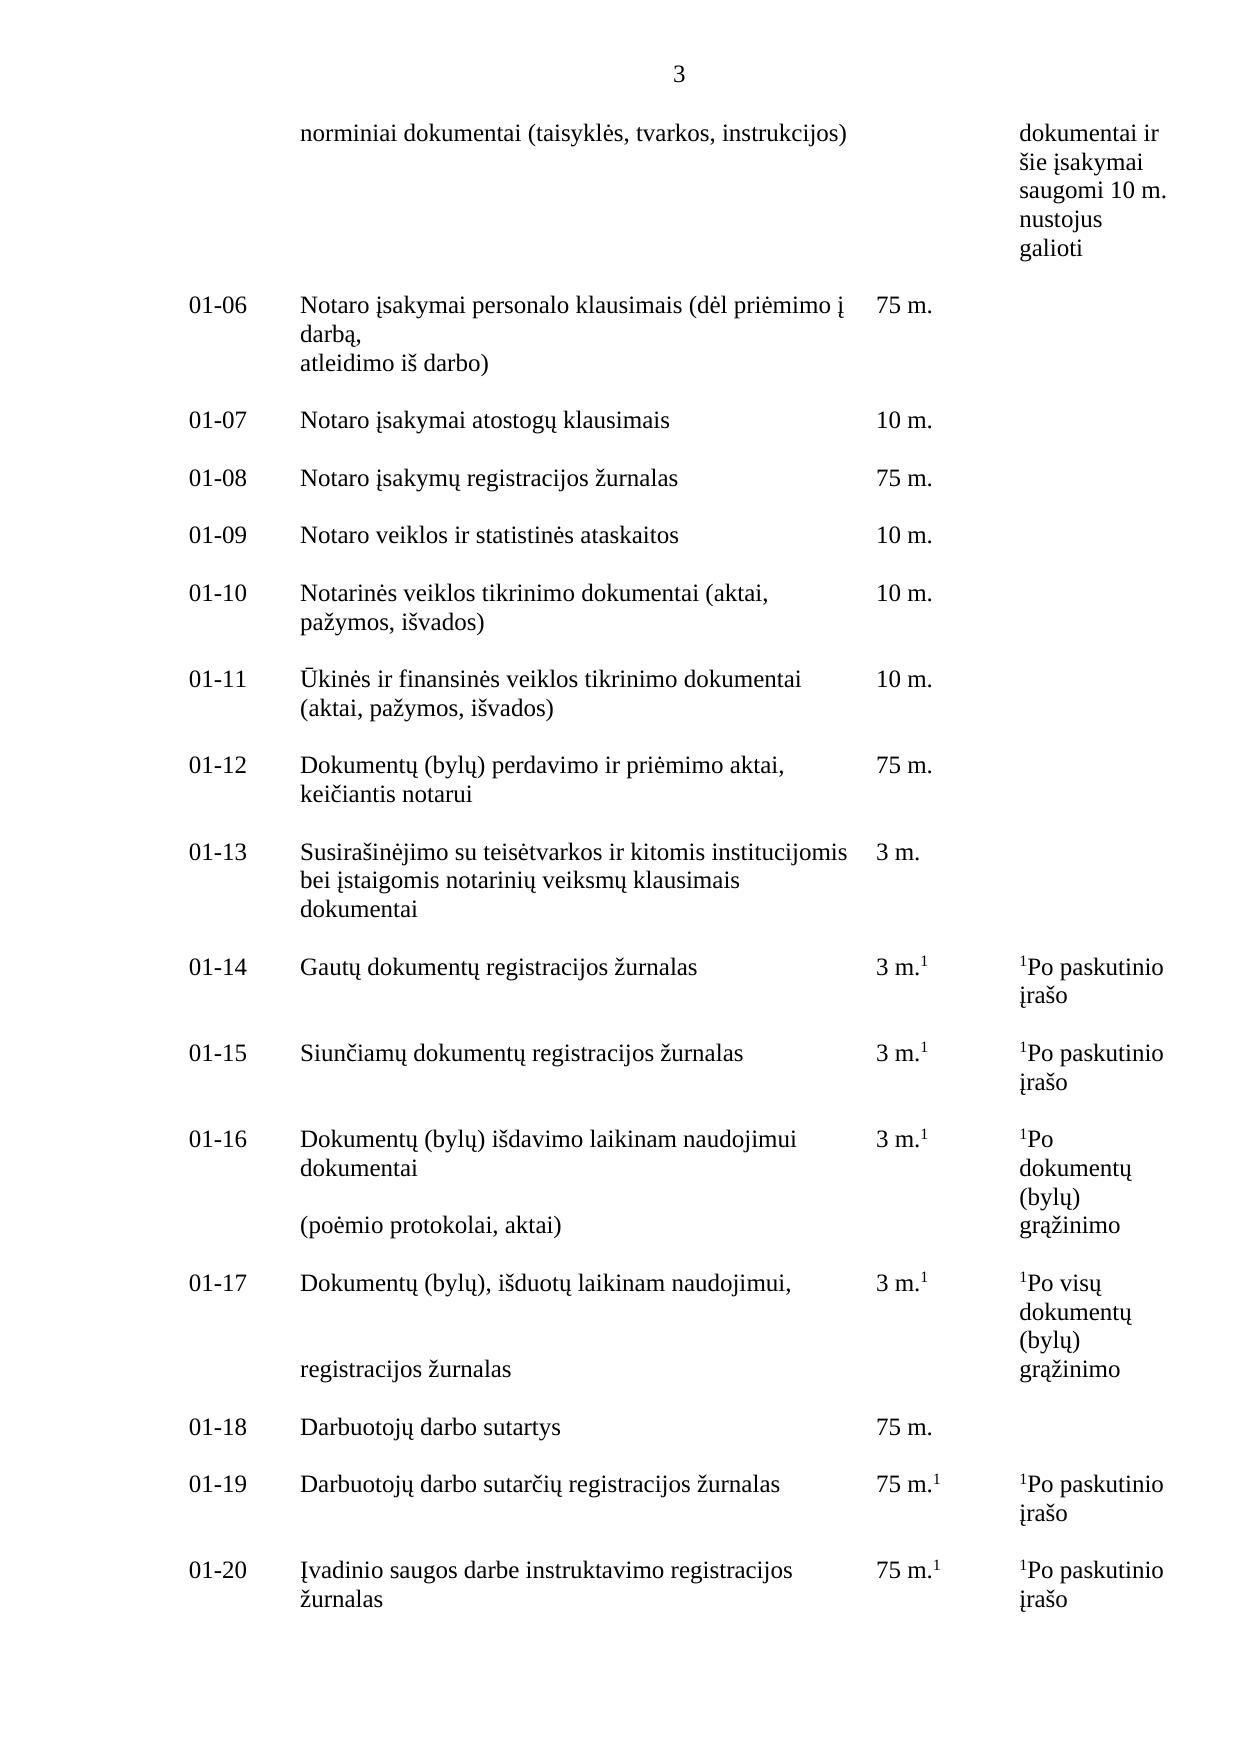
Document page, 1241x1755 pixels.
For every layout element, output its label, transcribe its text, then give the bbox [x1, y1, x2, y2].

table_cell [289, 1239, 864, 1268]
table_cell 01-10 [177, 578, 289, 636]
table_cell Notaro įsakymų registracijos žurnalas [289, 463, 864, 492]
table_cell 10 m. [865, 521, 1008, 549]
table_cell 10 m. [865, 406, 1008, 434]
table_cell [289, 636, 864, 664]
table_cell [1008, 808, 1181, 837]
table_cell [289, 434, 864, 463]
table_cell [1008, 549, 1181, 578]
table_cell 1Po paskutinio įrašo [1008, 1469, 1181, 1527]
table_cell [1008, 1096, 1181, 1124]
table_cell [177, 1354, 289, 1383]
table_cell 3 m. [865, 837, 1008, 866]
table_cell [177, 1441, 289, 1469]
table_cell [865, 1096, 1008, 1124]
table_cell [1008, 463, 1181, 492]
table_cell 1Po dokumentų (bylų) [1008, 1124, 1181, 1211]
table_cell Notaro įsakymai personalo klausimais (dėl priėmimo į darbą, [289, 291, 864, 348]
table_cell [865, 808, 1008, 837]
table_cell [865, 377, 1008, 406]
table_cell 01-11 [177, 664, 289, 693]
table_cell Notarinės veiklos tikrinimo dokumentai (aktai, pažymos, išvados) [289, 578, 864, 636]
table_cell [1008, 1412, 1181, 1441]
table_cell Ūkinės ir finansinės veiklos tikrinimo dokumentai [289, 664, 864, 693]
table_cell (aktai, pažymos, išvados) [289, 693, 864, 722]
table_cell [1008, 636, 1181, 664]
table_cell 01-13 [177, 837, 289, 866]
table_cell [177, 492, 289, 521]
table_cell 75 m. [865, 1412, 1008, 1441]
table_cell [177, 1383, 289, 1412]
table_cell 01-17 [177, 1268, 289, 1354]
table_cell Notaro įsakymai atostogų klausimais [289, 406, 864, 434]
table_cell saugomi 10 m. nustojus galioti [1008, 176, 1181, 262]
table_cell [177, 377, 289, 406]
table_cell 10 m. [865, 664, 1008, 693]
table_cell [177, 1239, 289, 1268]
table_cell 75 m. [865, 291, 1008, 348]
table_cell [1008, 1527, 1181, 1556]
table_cell [289, 722, 864, 751]
table_cell [1008, 377, 1181, 406]
table_cell [1008, 291, 1181, 348]
table_cell [1008, 693, 1181, 722]
table_cell [289, 262, 864, 291]
table_cell [177, 693, 289, 722]
table_cell [865, 923, 1008, 952]
table_cell grąžinimo [1008, 1354, 1181, 1383]
table_cell 01-12 [177, 751, 289, 808]
table_cell 01-18 [177, 1412, 289, 1441]
table_cell [865, 348, 1008, 377]
table_cell [177, 176, 289, 262]
table_cell [177, 1009, 289, 1038]
table_cell [1008, 492, 1181, 521]
table_cell [1008, 923, 1181, 952]
table_cell [1008, 866, 1181, 923]
table_cell [865, 176, 1008, 262]
table_cell [177, 808, 289, 837]
table_cell 1Po visų dokumentų (bylų) [1008, 1268, 1181, 1354]
table_cell [177, 348, 289, 377]
table_cell 3 m.1 [865, 1124, 1008, 1211]
table_cell [177, 1211, 289, 1239]
table_cell Susirašinėjimo su teisėtvarkos ir kitomis institucijomis [289, 837, 864, 866]
table_cell Įvadinio saugos darbe instruktavimo registracijos žurnalas [289, 1556, 864, 1613]
table_cell [177, 636, 289, 664]
table_cell [1008, 262, 1181, 291]
table_cell [177, 434, 289, 463]
table_cell [1008, 751, 1181, 808]
table_cell [865, 1527, 1008, 1556]
table_cell [865, 434, 1008, 463]
table_cell [865, 1441, 1008, 1469]
table_cell 3 m.1 [865, 1268, 1008, 1354]
table_cell [865, 1383, 1008, 1412]
table_cell [1008, 1009, 1181, 1038]
table_cell 01-19 [177, 1469, 289, 1527]
table_cell 1Po paskutinio įrašo [1008, 1038, 1181, 1096]
table_cell registracijos žurnalas [289, 1354, 864, 1383]
table_cell Gautų dokumentų registracijos žurnalas [289, 952, 864, 1009]
table_cell [177, 923, 289, 952]
table_cell [177, 722, 289, 751]
table_cell atleidimo iš darbo) [289, 348, 864, 377]
table_cell 01-08 [177, 463, 289, 492]
table_cell Siunčiamų dokumentų registracijos žurnalas [289, 1038, 864, 1096]
table_cell 3 m.1 [865, 1038, 1008, 1096]
table_cell [865, 492, 1008, 521]
table_cell [1008, 348, 1181, 377]
table_cell [177, 1096, 289, 1124]
table_cell [865, 722, 1008, 751]
table_cell [1008, 837, 1181, 866]
table_cell 1Po paskutinio įrašo [1008, 952, 1181, 1009]
table_cell grąžinimo [1008, 1211, 1181, 1239]
table_cell bei įstaigomis notarinių veiksmų klausimais dokumentai [289, 866, 864, 923]
table_cell [177, 262, 289, 291]
table_cell [1008, 722, 1181, 751]
table_cell Darbuotojų darbo sutarčių registracijos žurnalas [289, 1469, 864, 1527]
table_cell [289, 923, 864, 952]
table_cell 1Po paskutinio įrašo [1008, 1556, 1181, 1613]
table_cell 01-14 [177, 952, 289, 1009]
table_cell [289, 1441, 864, 1469]
table_cell [865, 636, 1008, 664]
table_cell [1008, 406, 1181, 434]
table_cell [177, 549, 289, 578]
table_cell 01-20 [177, 1556, 289, 1613]
table_cell [865, 866, 1008, 923]
table_cell [289, 377, 864, 406]
table_cell 75 m. [865, 751, 1008, 808]
table_cell [1008, 578, 1181, 636]
table_cell 01-09 [177, 521, 289, 549]
table_cell [177, 1527, 289, 1556]
table_cell [1008, 664, 1181, 693]
table_cell [289, 808, 864, 837]
table_cell [177, 118, 289, 176]
table_cell 75 m.1 [865, 1469, 1008, 1527]
table_cell [865, 118, 1008, 176]
table_cell 75 m. [865, 463, 1008, 492]
table_cell 75 m.1 [865, 1556, 1008, 1613]
table_cell [865, 549, 1008, 578]
table_cell [1008, 521, 1181, 549]
table_cell (poėmio protokolai, aktai) [289, 1211, 864, 1239]
table_cell [865, 262, 1008, 291]
table_cell [865, 1009, 1008, 1038]
table_cell [289, 1096, 864, 1124]
table_cell [289, 1527, 864, 1556]
table_cell 01-07 [177, 406, 289, 434]
table_cell [289, 176, 864, 262]
table_cell [1008, 1239, 1181, 1268]
table_cell [865, 693, 1008, 722]
table_cell [865, 1354, 1008, 1383]
table_cell 01-16 [177, 1124, 289, 1211]
table_cell [289, 1009, 864, 1038]
table_cell Dokumentų (bylų) išdavimo laikinam naudojimui dokumentai [289, 1124, 864, 1211]
table_cell 3 m.1 [865, 952, 1008, 1009]
table_cell [1008, 1383, 1181, 1412]
table_cell Dokumentų (bylų), išduotų laikinam naudojimui, [289, 1268, 864, 1354]
table_cell [289, 492, 864, 521]
table_cell 01-15 [177, 1038, 289, 1096]
table_cell norminiai dokumentai (taisyklės, tvarkos, instrukcijos) [289, 118, 864, 176]
table_cell Notaro veiklos ir statistinės ataskaitos [289, 521, 864, 549]
table_cell [865, 1211, 1008, 1239]
table_cell [1008, 1441, 1181, 1469]
table_cell [1008, 434, 1181, 463]
table_cell Dokumentų (bylų) perdavimo ir priėmimo aktai, keičiantis notarui [289, 751, 864, 808]
table_cell Darbuotojų darbo sutartys [289, 1412, 864, 1441]
table_cell [177, 866, 289, 923]
table_cell [289, 549, 864, 578]
table_cell [289, 1383, 864, 1412]
table_cell 10 m. [865, 578, 1008, 636]
table_cell [865, 1239, 1008, 1268]
table_cell 01-06 [177, 291, 289, 348]
table_cell dokumentai ir šie įsakymai [1008, 118, 1181, 176]
